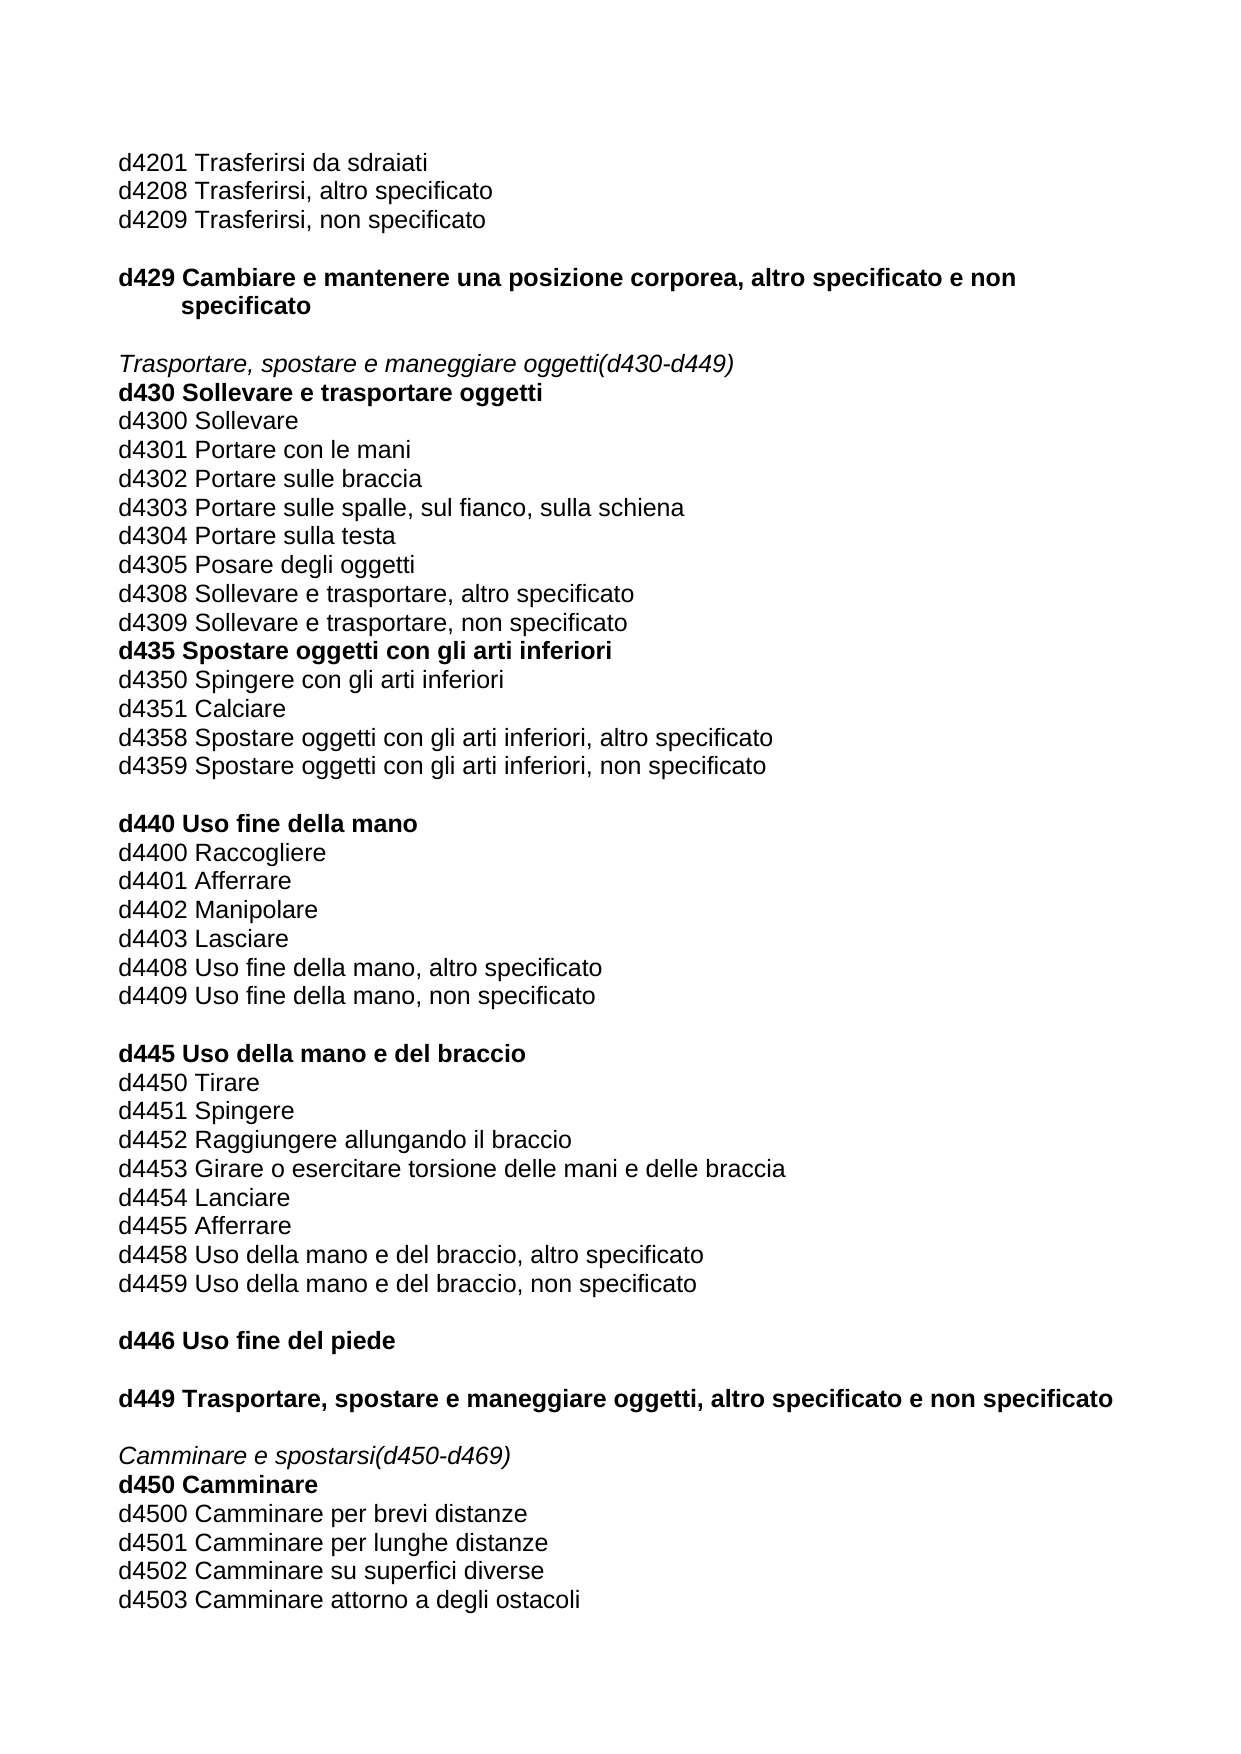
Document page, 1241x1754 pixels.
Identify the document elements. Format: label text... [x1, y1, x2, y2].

text d4350 Spingere con gli arti inferiori [118, 665, 1122, 694]
text d4453 Girare o esercitare torsione delle mani e delle braccia [118, 1154, 1122, 1183]
text d4401 Afferrare [118, 866, 1122, 895]
text d4452 Raggiungere allungando il braccio [118, 1125, 1122, 1154]
text d4451 Spingere [118, 1096, 1122, 1125]
text specificato [118, 291, 1122, 320]
text d4458 Uso della mano e del braccio, altro specificato [118, 1240, 1122, 1269]
text d4303 Portare sulle spalle, sul fianco, sulla schiena [118, 493, 1122, 521]
text d4359 Spostare oggetti con gli arti inferiori, non specificato [118, 751, 1122, 780]
text d4455 Afferrare [118, 1211, 1122, 1240]
text d4409 Uso fine della mano, non specificato [118, 981, 1122, 1010]
text d4459 Uso della mano e del braccio, non specificato [118, 1269, 1122, 1298]
text d4408 Uso fine della mano, altro specificato [118, 953, 1122, 981]
text d4209 Trasferirsi, non specificato [118, 205, 1122, 234]
text d449 Trasportare, spostare e maneggiare oggetti, altro specificato e non specificato [118, 1384, 1122, 1413]
text Camminare e spostarsi(d450-d469) [118, 1441, 1122, 1470]
text d4403 Lasciare [118, 924, 1122, 953]
text d4358 Spostare oggetti con gli arti inferiori, altro specificato [118, 723, 1122, 751]
text d4300 Sollevare [118, 406, 1122, 435]
text d4400 Raccogliere [118, 838, 1122, 866]
text d440 Uso fine della mano [118, 809, 1122, 838]
text d450 Camminare [118, 1470, 1122, 1499]
text d4402 Manipolare [118, 895, 1122, 924]
text d4501 Camminare per lunghe distanze [118, 1528, 1122, 1556]
text d4454 Lanciare [118, 1183, 1122, 1211]
text d4500 Camminare per brevi distanze [118, 1499, 1122, 1528]
text d4309 Sollevare e trasportare, non specificato [118, 608, 1122, 636]
text d4304 Portare sulla testa [118, 521, 1122, 550]
text d4201 Trasferirsi da sdraiati [118, 148, 1122, 176]
text d4308 Sollevare e trasportare, altro specificato [118, 579, 1122, 608]
text d4351 Calciare [118, 694, 1122, 723]
text d429 Cambiare e mantenere una posizione corporea, altro specificato e non [118, 263, 1122, 291]
text d4503 Camminare attorno a degli ostacoli [118, 1585, 1122, 1614]
text d435 Spostare oggetti con gli arti inferiori [118, 636, 1122, 665]
text d4305 Posare degli oggetti [118, 550, 1122, 579]
text d4301 Portare con le mani [118, 435, 1122, 464]
text d4502 Camminare su superfici diverse [118, 1556, 1122, 1585]
text d430 Sollevare e trasportare oggetti [118, 378, 1122, 406]
text d445 Uso della mano e del braccio [118, 1039, 1122, 1068]
text d4302 Portare sulle braccia [118, 464, 1122, 493]
text d446 Uso fine del piede [118, 1326, 1122, 1355]
text d4208 Trasferirsi, altro specificato [118, 176, 1122, 205]
text Trasportare, spostare e maneggiare oggetti(d430-d449) [118, 349, 1122, 378]
text d4450 Tirare [118, 1068, 1122, 1096]
